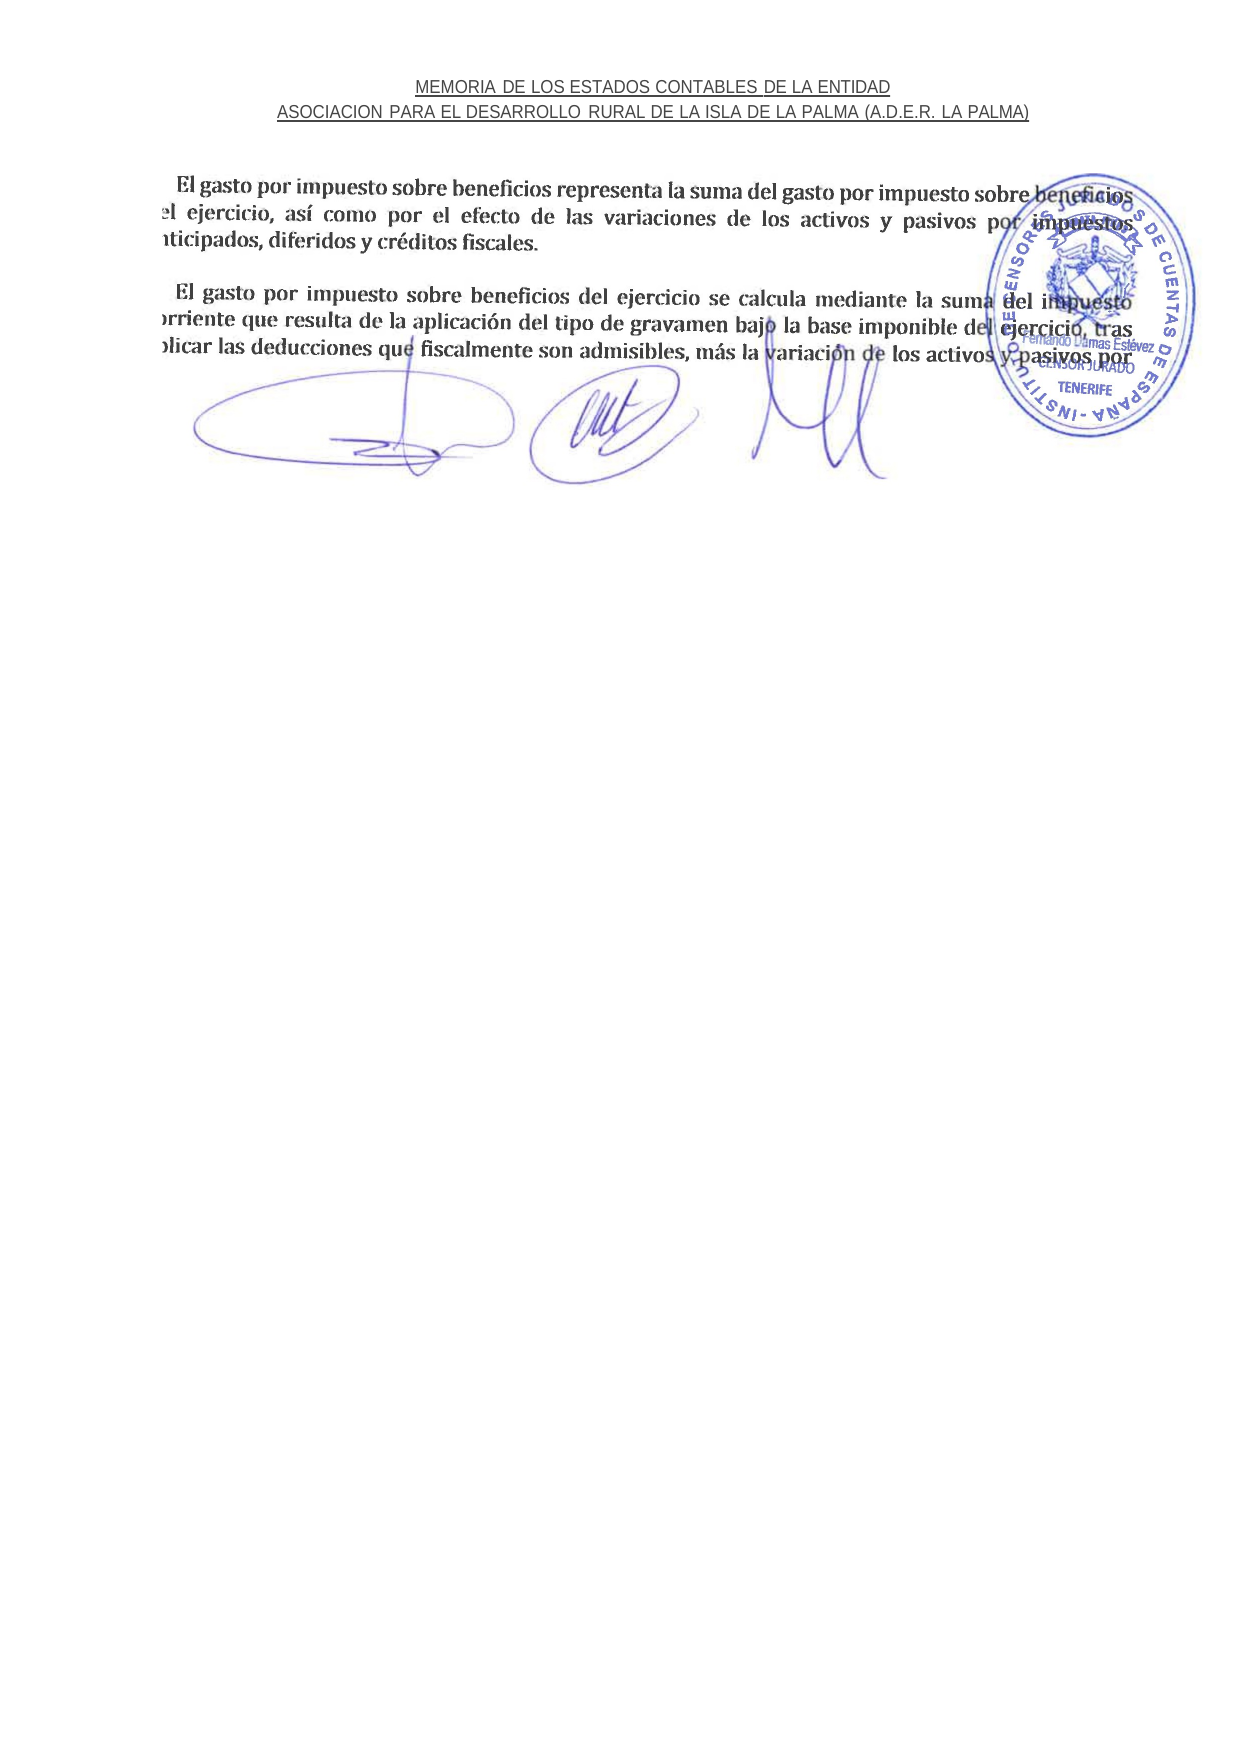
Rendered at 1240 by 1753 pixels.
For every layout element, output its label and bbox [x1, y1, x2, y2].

picture [162, 173, 1203, 490]
